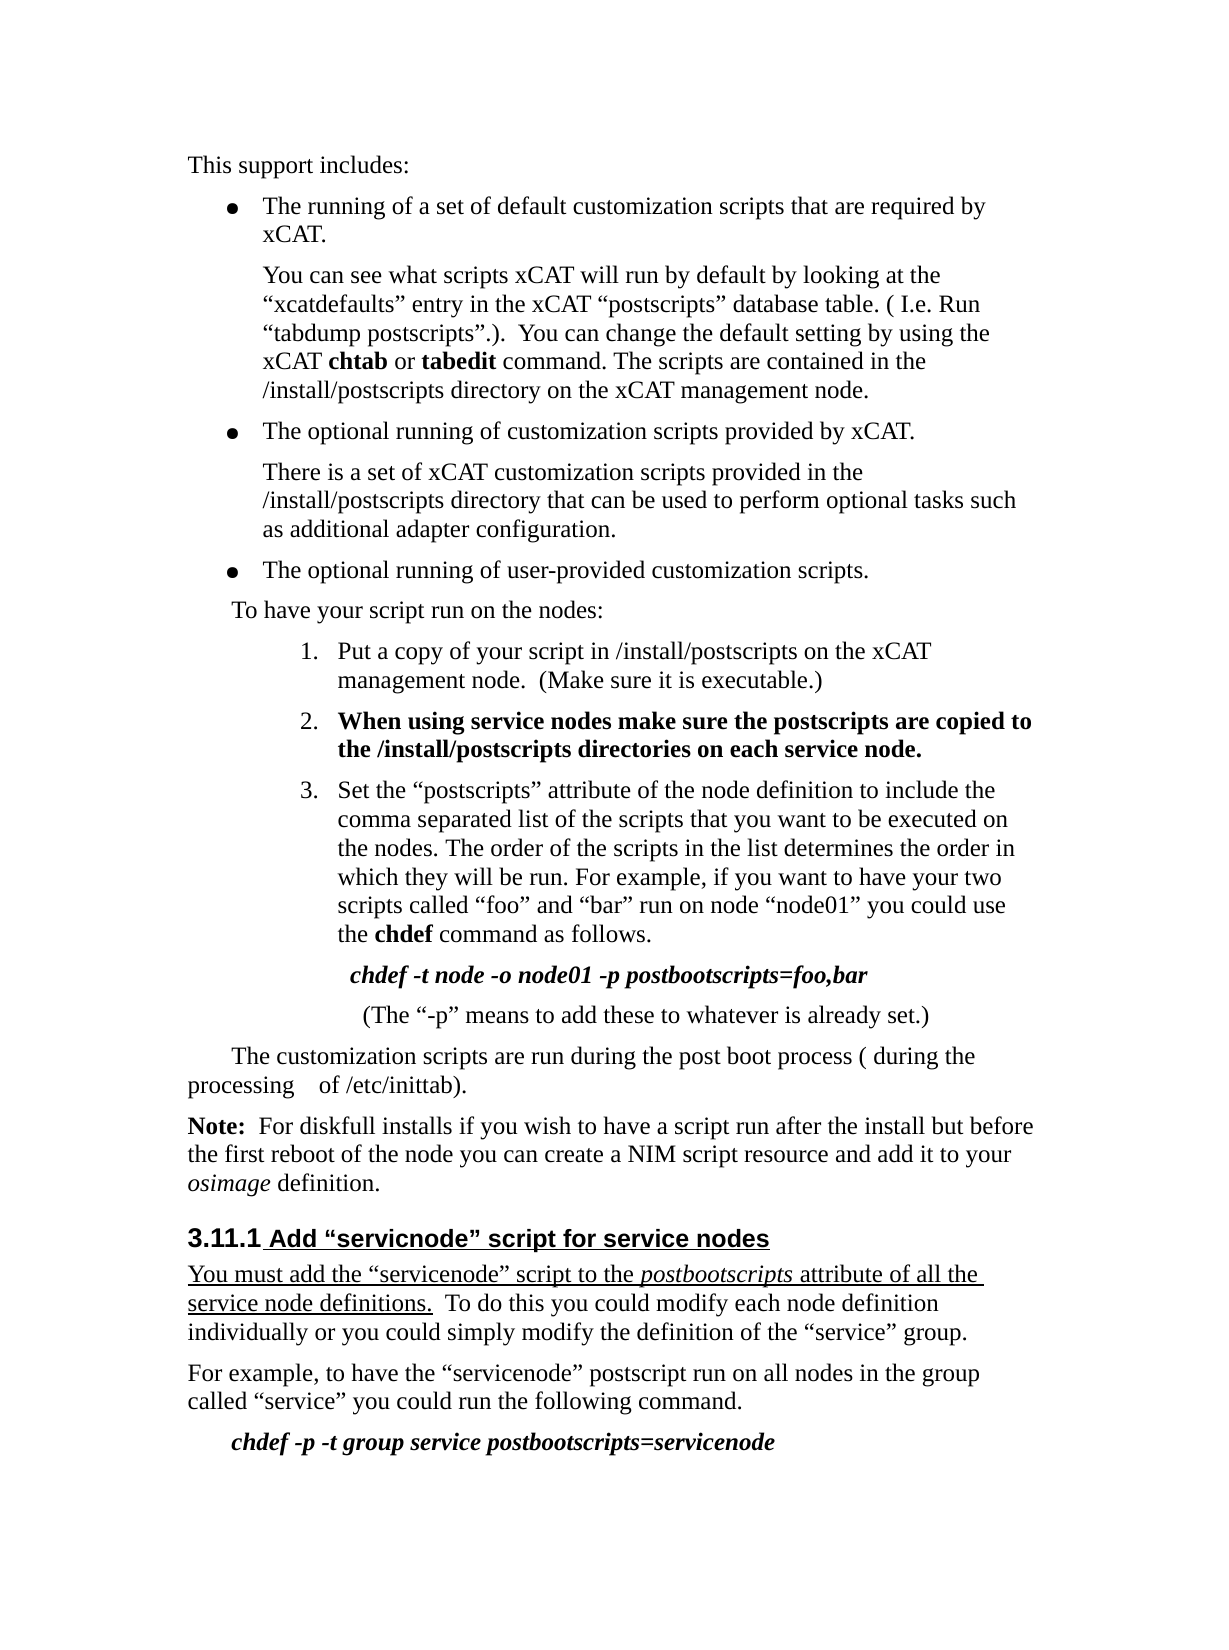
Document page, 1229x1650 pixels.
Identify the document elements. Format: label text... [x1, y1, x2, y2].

list The optional running of customization scripts provided by xCAT. [225, 416, 1041, 445]
list Set the “postscripts” attribute of the node definition to include the comma separated list of the scripts that you want to be executed on the nodes. The order of the scripts in the list determines the order in which they will be run. For example, if you want to have your two scripts called “foo” and “bar” run on node “node01” you could use the chdef command as follows. [300, 775, 1041, 948]
text To have your script run on the nodes: [187, 596, 1041, 624]
list Put a copy of your script in /install/postscripts on the xCAT management node. (Make sure it is executable.) [300, 636, 1041, 694]
text Note: For diskfull installs if you wish to have a script run after the install but before the first reboot of the node you can create a NIM script resource and add it to your osimage definition. [187, 1111, 1041, 1197]
list The optional running of user-provided customization scripts. [225, 555, 1041, 584]
text This support includes: [187, 150, 1041, 179]
text chdef -p -t group service postbootscripts=servicenode [187, 1427, 1041, 1456]
text chdef -t node -o node01 -p postbootscripts=foo,bar [262, 960, 1041, 988]
list The running of a set of default customization scripts that are required by xCAT. [225, 191, 1041, 248]
list There is a set of xCAT customization scripts provided in the /install/postscripts directory that can be used to perform optional tasks such as additional adapter configuration. [225, 457, 1041, 543]
text For example, to have the “servicenode” postscript run on all nodes in the group called “service” you could run the following command. [187, 1358, 1041, 1415]
list When using service nodes make sure the postscripts are copied to the /install/postscripts directories on each service node. [300, 706, 1041, 763]
list You can see what scripts xCAT will run by default by looking at the “xcatdefaults” entry in the xCAT “postscripts” database table. ( I.e. Run “tabdump postscripts”.). You can change the default setting by using the xCAT chtab or tabedit command. The scripts are contained in the /install/postscripts directory on the xCAT management node. [225, 260, 1041, 404]
text The customization scripts are run during the post boot process ( during the processing of /etc/inittab). [187, 1041, 1041, 1099]
subtitle Add “servicnode” script for service nodes [187, 1222, 1041, 1253]
text (The “-p” means to add these to whatever is already set.) [187, 1001, 1041, 1029]
text You must add the “servicenode” script to the postbootscripts attribute of all the service node definitions. To do this you could modify each node definition individually or you could simply modify the definition of the “service” group. [187, 1259, 1041, 1346]
